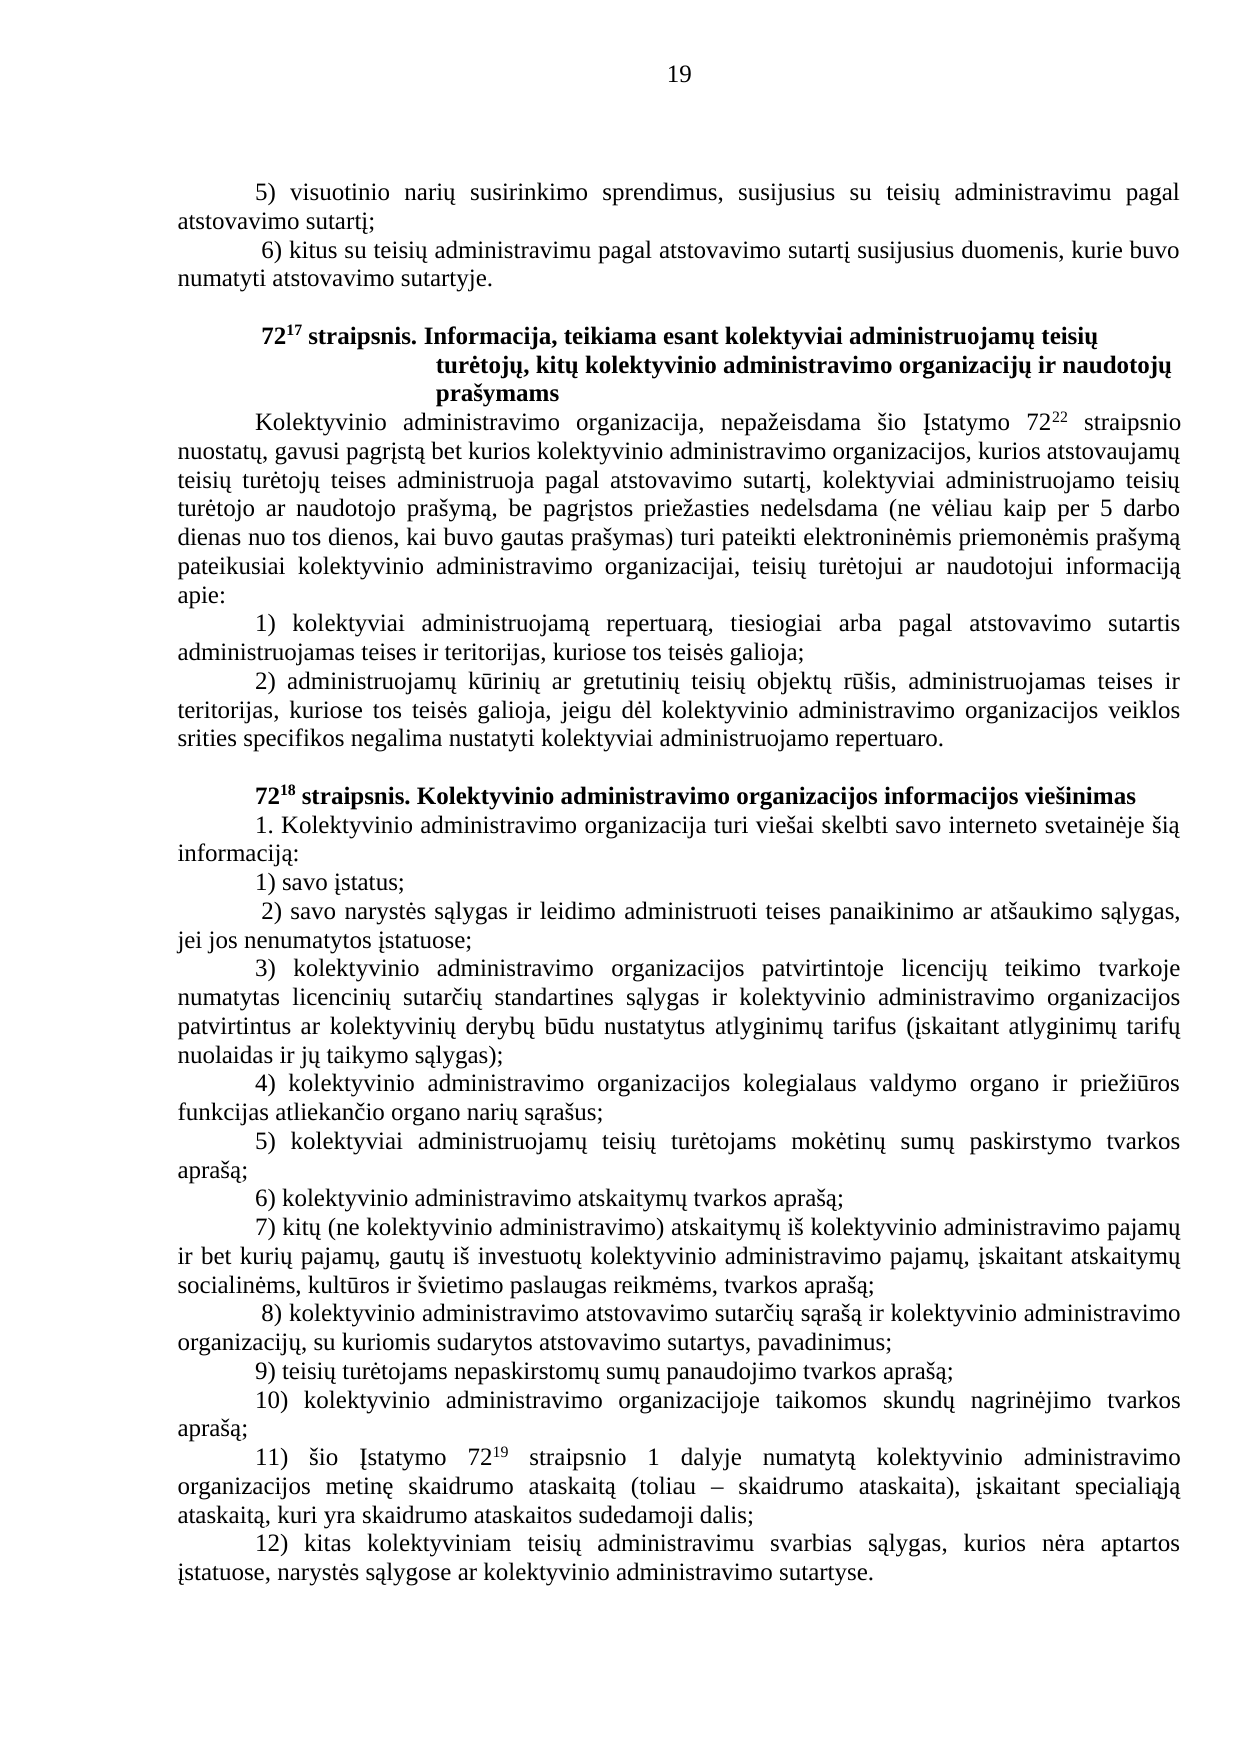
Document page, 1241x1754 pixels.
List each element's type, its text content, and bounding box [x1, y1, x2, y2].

text 1) kolektyviai administruojamą repertuarą, tiesiogiai arba pagal atstovavimo sutartis administruojamas teises ir teritorijas, kuriose tos teisės galioja; [177, 608, 1181, 666]
text 9) teisių turėtojams nepaskirstomų sumų panaudojimo tvarkos aprašą; [177, 1356, 1181, 1385]
text 7217 straipsnis. Informacija, teikiama esant kolektyviai administruojamų teisių [177, 321, 1181, 350]
text turėtojų, kitų kolektyvinio administravimo organizacijų ir naudotojų [177, 350, 1181, 378]
text 5) kolektyviai administruojamų teisių turėtojams mokėtinų sumų paskirstymo tvarkos aprašą; [177, 1126, 1181, 1183]
text 6) kolektyvinio administravimo atskaitymų tvarkos aprašą; [177, 1183, 1181, 1212]
text 1) savo įstatus; [177, 867, 1181, 896]
text 2) administruojamų kūrinių ar gretutinių teisių objektų rūšis, administruojamas teises ir teritorijas, kuriose tos teisės galioja, jeigu dėl kolektyvinio administravimo organizacijos veiklos srities specifikos negalima nustatyti kolektyviai administruojamo repertuaro. [177, 666, 1181, 752]
text 3) kolektyvinio administravimo organizacijos patvirtintoje licencijų teikimo tvarkoje numatytas licencinių sutarčių standartines sąlygas ir kolektyvinio administravimo organizacijos patvirtintus ar kolektyvinių derybų būdu nustatytus atlyginimų tarifus (įskaitant atlyginimų tarifų nuolaidas ir jų taikymo sąlygas); [177, 953, 1181, 1068]
text 10) kolektyvinio administravimo organizacijoje taikomos skundų nagrinėjimo tvarkos aprašą; [177, 1385, 1181, 1442]
text 5) visuotinio narių susirinkimo sprendimus, susijusius su teisių administravimu pagal atstovavimo sutartį; [177, 177, 1181, 235]
text 11) šio Įstatymo 7219 straipsnio 1 dalyje numatytą kolektyvinio administravimo organizacijos metinę skaidrumo ataskaitą (toliau – skaidrumo ataskaita), įskaitant specialiąją ataskaitą, kuri yra skaidrumo ataskaitos sudedamoji dalis; [177, 1442, 1181, 1528]
text 4) kolektyvinio administravimo organizacijos kolegialaus valdymo organo ir priežiūros funkcijas atliekančio organo narių sąrašus; [177, 1068, 1181, 1126]
text 7218 straipsnis. Kolektyvinio administravimo organizacijos informacijos viešinimas [177, 781, 1181, 810]
text 8) kolektyvinio administravimo atstovavimo sutarčių sąrašą ir kolektyvinio administravimo organizacijų, su kuriomis sudarytos atstovavimo sutartys, pavadinimus; [177, 1298, 1181, 1356]
text 12) kitas kolektyviniam teisių administravimu svarbias sąlygas, kurios nėra aptartos įstatuose, narystės sąlygose ar kolektyvinio administravimo sutartyse. [177, 1528, 1181, 1586]
text prašymams [177, 378, 1181, 407]
text 6) kitus su teisių administravimu pagal atstovavimo sutartį susijusius duomenis, kurie buvo numatyti atstovavimo sutartyje. [177, 235, 1181, 292]
text 1. Kolektyvinio administravimo organizacija turi viešai skelbti savo interneto svetainėje šią informaciją: [177, 810, 1181, 867]
text 7) kitų (ne kolektyvinio administravimo) atskaitymų iš kolektyvinio administravimo pajamų ir bet kurių pajamų, gautų iš investuotų kolektyvinio administravimo pajamų, įskaitant atskaitymų socialinėms, kultūros ir švietimo paslaugas reikmėms, tvarkos aprašą; [177, 1212, 1181, 1298]
text Kolektyvinio administravimo organizacija, nepažeisdama šio Įstatymo 7222 straipsnio nuostatų, gavusi pagrįstą bet kurios kolektyvinio administravimo organizacijos, kurios atstovaujamų teisių turėtojų teises administruoja pagal atstovavimo sutartį, kolektyviai administruojamo teisių turėtojo ar naudotojo prašymą, be pagrįstos priežasties nedelsdama (ne vėliau kaip per 5 darbo dienas nuo tos dienos, kai buvo gautas prašymas) turi pateikti elektroninėmis priemonėmis prašymą pateikusiai kolektyvinio administravimo organizacijai, teisių turėtojui ar naudotojui informaciją apie: [177, 407, 1181, 608]
text 2) savo narystės sąlygas ir leidimo administruoti teises panaikinimo ar atšaukimo sąlygas, jei jos nenumatytos įstatuose; [177, 896, 1181, 953]
